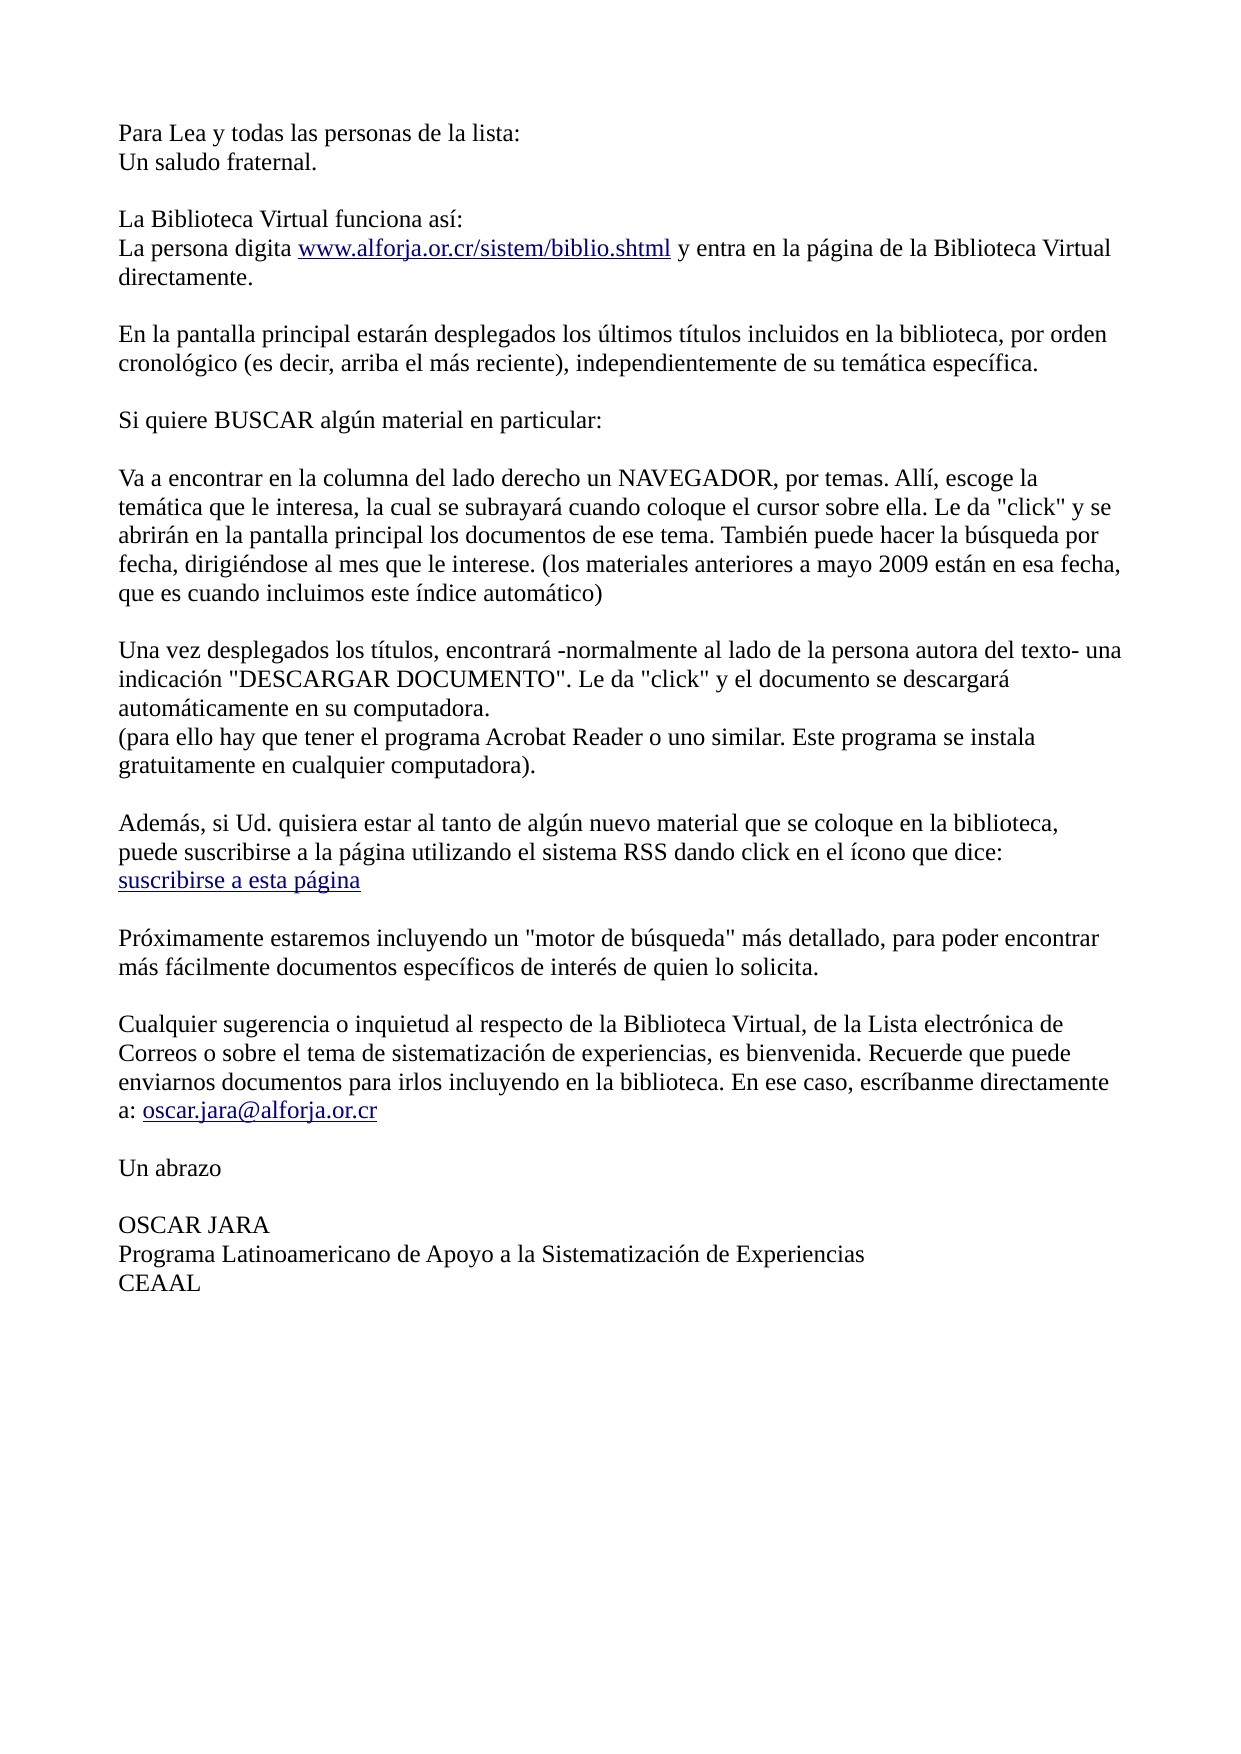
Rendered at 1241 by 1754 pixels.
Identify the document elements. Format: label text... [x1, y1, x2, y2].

text Para Lea y todas las personas de la lista: Un saludo fraternal. La Biblioteca Virtual funciona así: La persona digita www.alforja.or.cr/sistem/biblio.shtml y entra en la página de la Biblioteca Virtual directamente. En la pantalla principal estarán desplegados los últimos títulos incluidos en la biblioteca, por orden cronológico (es decir, arriba el más reciente), independientemente de su temática específica. Si quiere BUSCAR algún material en particular: Va a encontrar en la columna del lado derecho un NAVEGADOR, por temas. Allí, escoge la temática que le interesa, la cual se subrayará cuando coloque el cursor sobre ella. Le da "click" y se abrirán en la pantalla principal los documentos de ese tema. También puede hacer la búsqueda por fecha, dirigiéndose al mes que le interese. (los materiales anteriores a mayo 2009 están en esa fecha, que es cuando incluimos este índice automático) Una vez desplegados los títulos, encontrará -normalmente al lado de la persona autora del texto- una indicación "DESCARGAR DOCUMENTO". Le da "click" y el documento se descargará automáticamente en su computadora. (para ello hay que tener el programa Acrobat Reader o uno similar. Este programa se instala gratuitamente en cualquier computadora). Además, si Ud. quisiera estar al tanto de algún nuevo material que se coloque en la biblioteca, puede suscribirse a la página utilizando el sistema RSS dando click en el ícono que dice: suscribirse a esta página Próximamente estaremos incluyendo un "motor de búsqueda" más detallado, para poder encontrar más fácilmente documentos específicos de interés de quien lo solicita. Cualquier sugerencia o inquietud al respecto de la Biblioteca Virtual, de la Lista electrónica de Correos o sobre el tema de sistematización de experiencias, es bienvenida. Recuerde que puede enviarnos documentos para irlos incluyendo en la biblioteca. En ese caso, escríbanme directamente a: oscar.jara@alforja.or.cr Un abrazo OSCAR JARA Programa Latinoamericano de Apoyo a la Sistematización de Experiencias CEAAL [118, 118, 1122, 1326]
